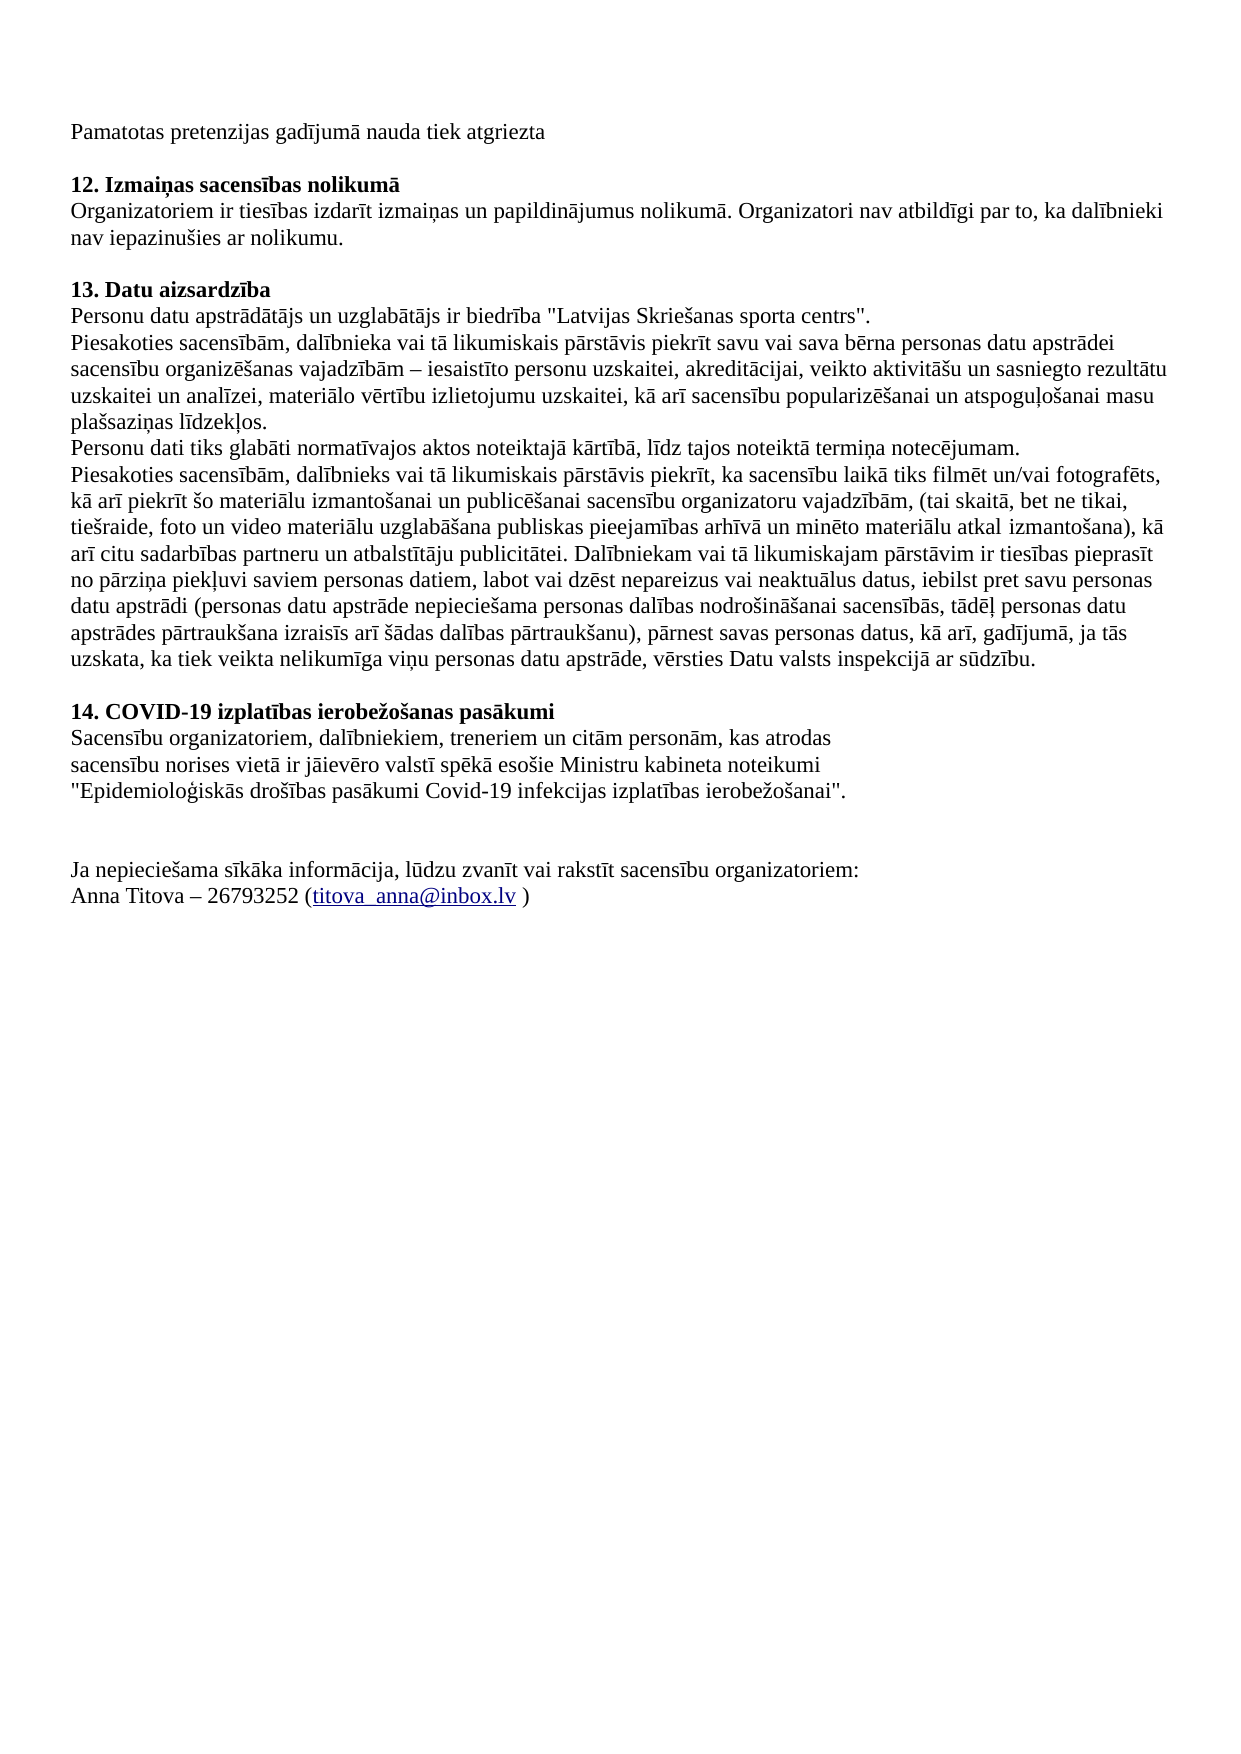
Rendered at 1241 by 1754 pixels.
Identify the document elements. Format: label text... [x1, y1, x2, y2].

text Personu datu apstrādātājs un uzglabātājs ir biedrība "Latvijas Skriešanas sporta centrs". [70, 303, 1183, 329]
text Ja nepieciešama sīkāka informācija, lūdzu zvanīt vai rakstīt sacensību organizatoriem: Anna Titova – 26793252 (titova_anna@inbox.lv ) [70, 830, 1183, 937]
text Piesakoties sacensībām, dalībnieks vai tā likumiskais pārstāvis piekrīt, ka sacensību laikā tiks filmēt un/vai fotografēts, kā arī piekrīt šo materiālu izmantošanai un publicēšanai sacensību organizatoru vajadzībām, (tai skaitā, bet ne tikai, tiešraide, foto un video materiālu uzglabāšana publiskas pieejamības arhīvā un minēto materiālu atkal izmantošana), kā arī citu sadarbības partneru un atbalstītāju publicitātei. Dalībniekam vai tā likumiskajam pārstāvim ir tiesības pieprasīt no pārziņa piekļuvi saviem personas datiem, labot vai dzēst nepareizus vai neaktuālus datus, iebilst pret savu personas datu apstrādi (personas datu apstrāde nepieciešama personas dalības nodrošināšanai sacensībās, tādēļ personas datu apstrādes pārtraukšana izraisīs arī šādas dalības pārtraukšanu), pārnest savas personas datus, kā arī, gadījumā, ja tās uzskata, ka tiek veikta nelikumīga viņu personas datu apstrāde, vērsties Datu valsts inspekcijā ar sūdzību. [70, 461, 1183, 672]
text Pamatotas pretenzijas gadījumā nauda tiek atgriezta 12. Izmaiņas sacensības nolikumā Organizatoriem ir tiesības izdarīt izmaiņas un papildinājumus nolikumā. Organizatori nav atbildīgi par to, ka dalībnieki nav iepazinušies ar nolikumu. [70, 118, 1183, 250]
text Piesakoties sacensībām, dalībnieka vai tā likumiskais pārstāvis piekrīt savu vai sava bērna personas datu apstrādei sacensību organizēšanas vajadzībām – iesaistīto personu uzskaitei, akreditācijai, veikto aktivitāšu un sasniegto rezultātu uzskaitei un analīzei, materiālo vērtību izlietojumu uzskaitei, kā arī sacensību popularizēšanai un atspoguļošanai masu plašsaziņas līdzekļos. [70, 329, 1183, 434]
text 13. Datu aizsardzība [70, 276, 1183, 303]
text 14. COVID-19 izplatības ierobežošanas pasākumi [70, 698, 1183, 724]
text Personu dati tiks glabāti normatīvajos aktos noteiktajā kārtībā, līdz tajos noteiktā termiņa notecējumam. [70, 434, 1183, 461]
text Sacensību organizatoriem, dalībniekiem, treneriem un citām personām, kas atrodas sacensību norises vietā ir jāievēro valstī spēkā esošie Ministru kabineta noteikumi "Epidemioloģiskās drošības pasākumi Covid-19 infekcijas izplatības ierobežošanai". [70, 724, 1183, 803]
